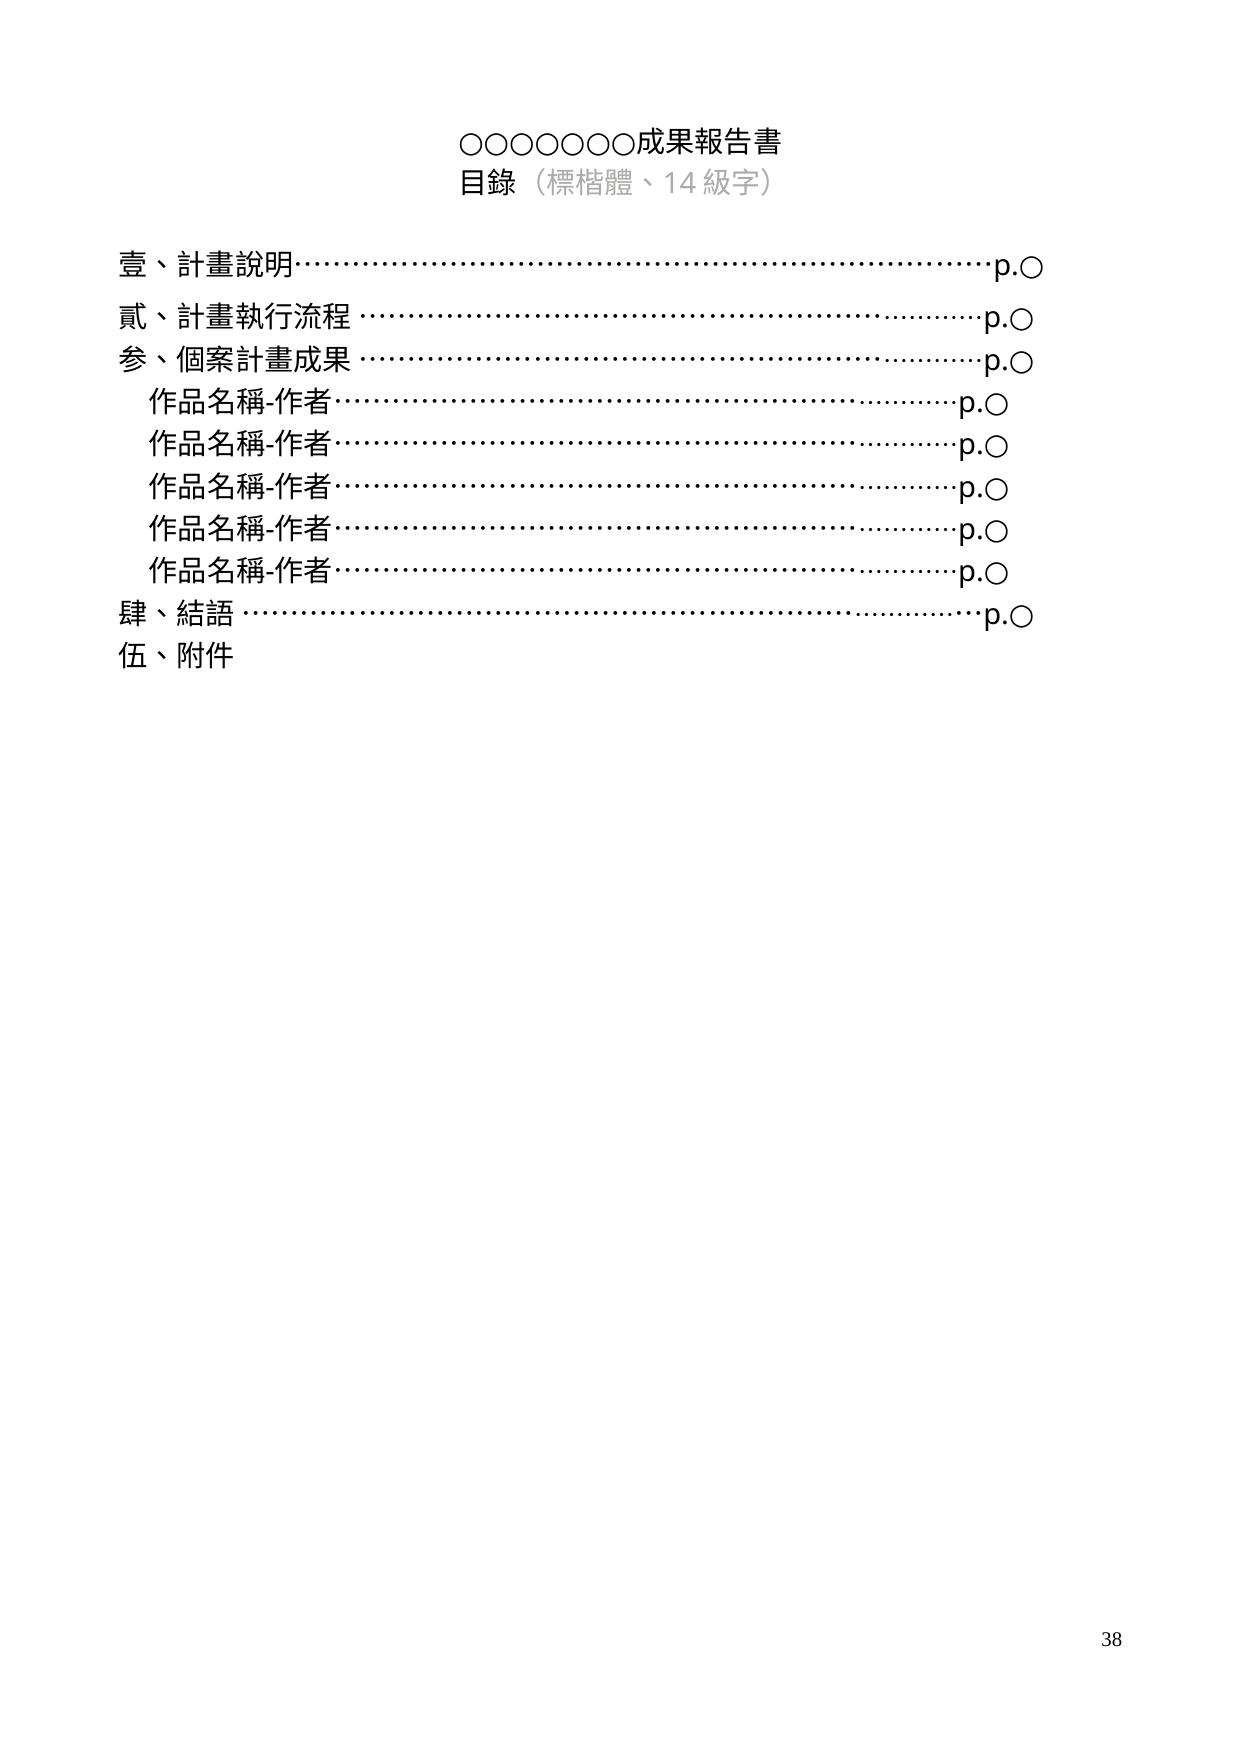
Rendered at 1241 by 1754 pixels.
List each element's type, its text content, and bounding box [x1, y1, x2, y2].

text 作品名稱-作者…………………………………………………………p.○ [118, 421, 1122, 463]
text ○○○○○○○成果報告書 [118, 118, 1122, 161]
text 作品名稱-作者…………………………………………………………p.○ [118, 378, 1122, 421]
text 目錄（標楷體、14級字） [118, 161, 1122, 202]
text 作品名稱-作者…………………………………………………………p.○ [118, 548, 1122, 590]
subtitle 壹、計畫說明………………………………………………………………p.○ [118, 242, 1122, 284]
text 参、個案計畫成果 …………………………………………………………p.○ [118, 336, 1122, 378]
text 貳、計畫執行流程 …………………………………………………………p.○ [118, 294, 1122, 336]
text 作品名稱-作者…………………………………………………………p.○ [118, 506, 1122, 548]
text 伍、附件 [118, 633, 1122, 674]
text 肆、結語 ……………………………………………………………………p.○ [118, 590, 1122, 633]
text 作品名稱-作者…………………………………………………………p.○ [118, 463, 1122, 506]
